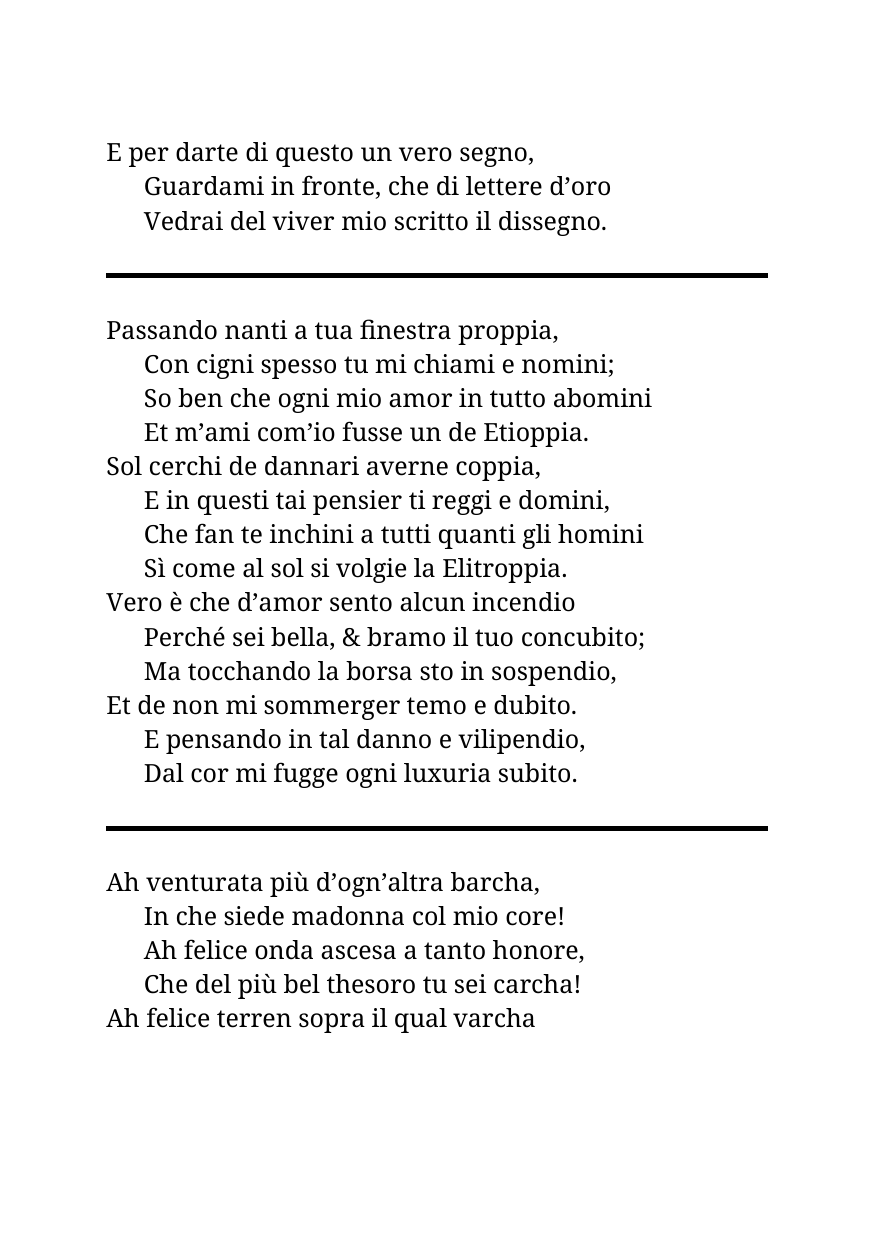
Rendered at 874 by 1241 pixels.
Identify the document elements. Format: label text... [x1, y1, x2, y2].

text Ah felice onda ascesa a tanto honore, [144, 933, 768, 967]
text Con cigni spesso tu mi chiami e nomini; [144, 347, 768, 381]
text Perché sei bella, & bramo il tuo concubito; [144, 619, 768, 653]
text Che del più bel thesoro tu sei carcha! [144, 967, 768, 1001]
text Vero è che d’amor sento alcun incendio [106, 585, 768, 619]
text Dal cor mi fugge ogni luxuria subito. [144, 755, 768, 789]
text Et de non mi sommerger temo e dubito. [106, 687, 768, 721]
text Che fan te inchini a tutti quanti gli homini [144, 517, 768, 551]
text Ah felice terren sopra il qual varcha [106, 1001, 768, 1035]
text E pensando in tal danno e vilipendio, [144, 721, 768, 755]
text Ma tocchando la borsa sto in sospendio, [144, 653, 768, 687]
text Passando nanti a tua finestra proppia, [106, 313, 768, 347]
text Ah venturata più d’ogn’altra barcha, [106, 865, 768, 899]
text Sì come al sol si volgie la Elitroppia. [144, 551, 768, 585]
text In che siede madonna col mio core! [144, 899, 768, 933]
text Guardami in fronte, che di lettere d’oro [144, 169, 768, 203]
text Sol cerchi de dannari averne coppia, [106, 449, 768, 483]
text Et m’ami com’io fusse un de Etioppia. [144, 415, 768, 449]
text E in questi tai pensier ti reggi e domini, [144, 483, 768, 517]
text E per darte di questo un vero segno, [106, 135, 768, 169]
text Vedrai del viver mio scritto il dissegno. [144, 203, 768, 237]
text So ben che ogni mio amor in tutto abomini [144, 381, 768, 415]
